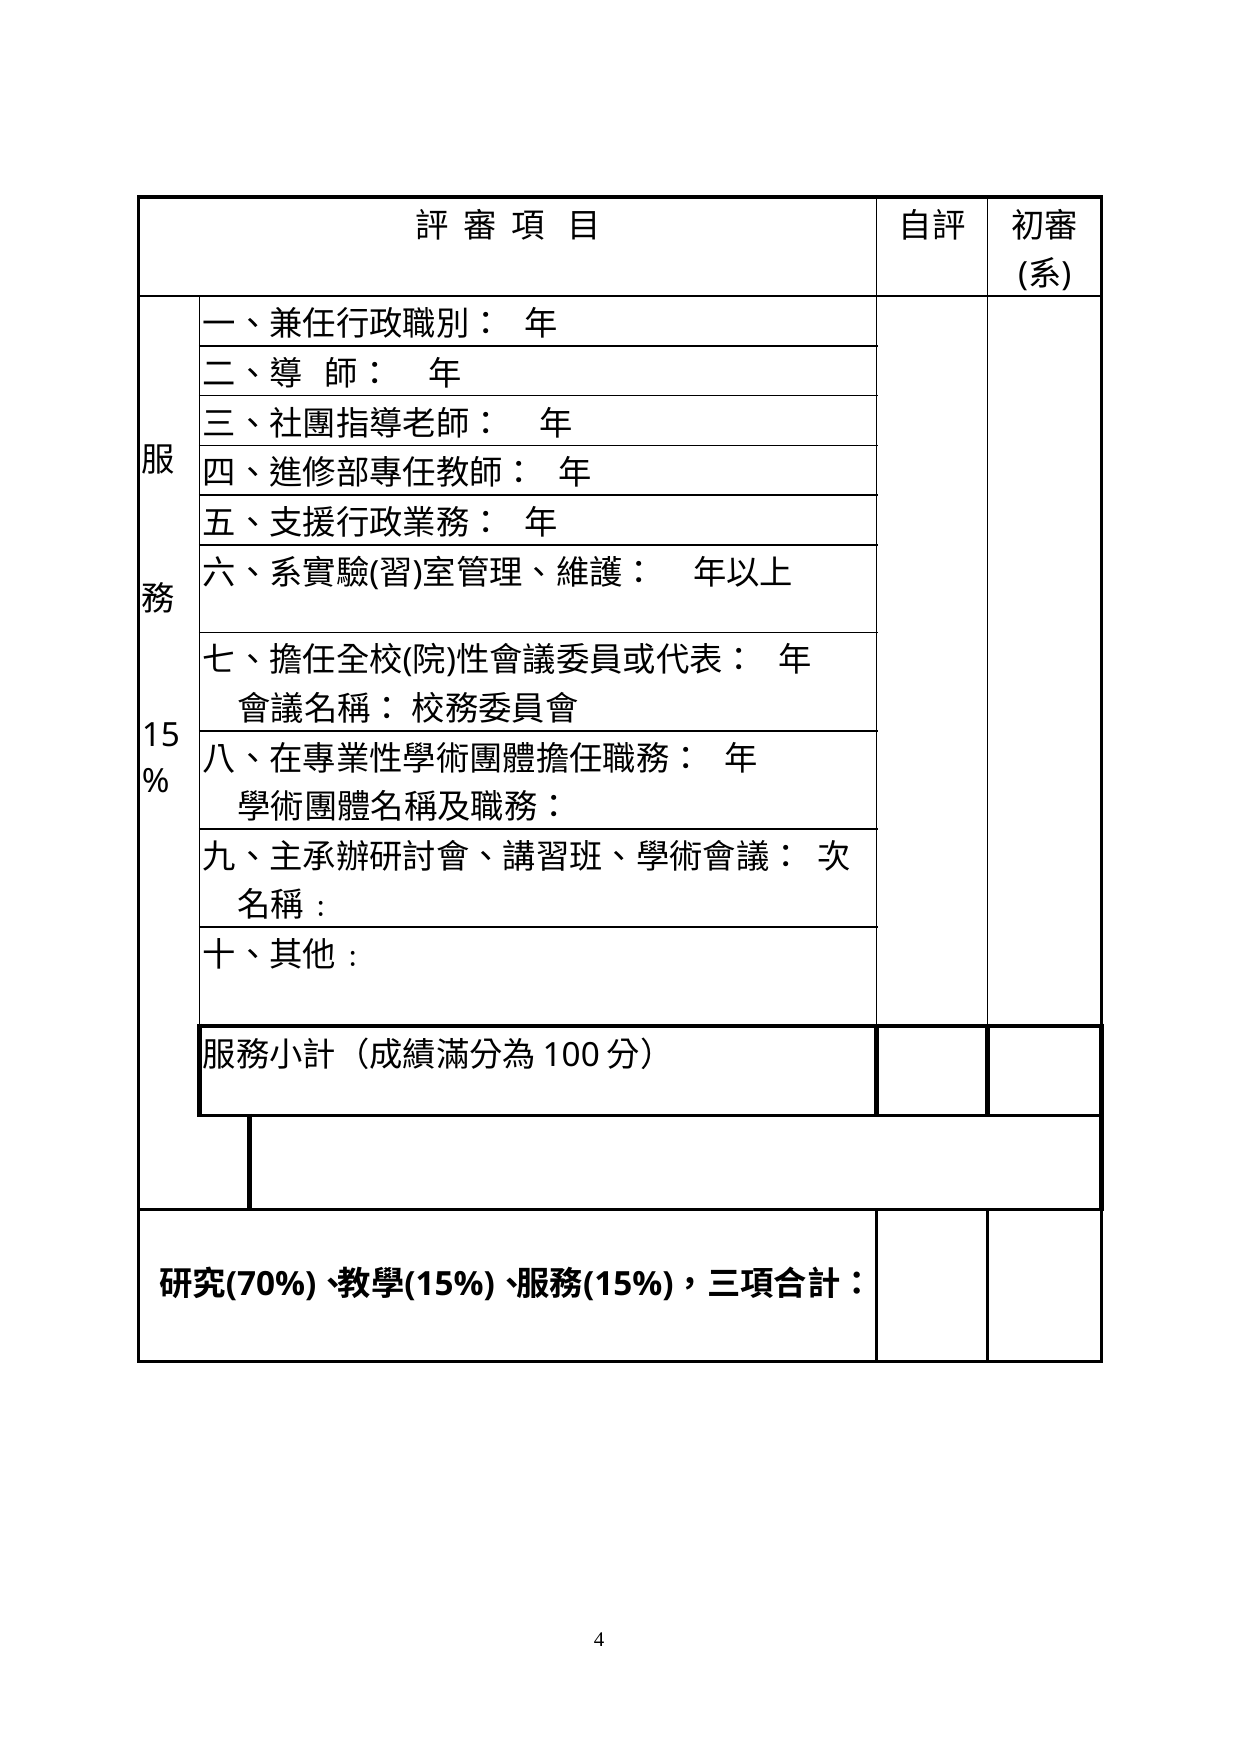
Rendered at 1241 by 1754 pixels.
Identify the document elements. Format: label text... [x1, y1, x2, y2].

table_cell [990, 1028, 1099, 1114]
table_cell [877, 632, 987, 730]
table_cell 服 務 15% [140, 297, 199, 1114]
table_cell [877, 395, 987, 444]
table_cell [877, 345, 987, 395]
table_cell 八、在專業性學術團體擔任職務： 年 學術團體名稱及職務： [200, 732, 876, 828]
table_cell [879, 1028, 985, 1114]
table_cell [877, 544, 987, 632]
table_cell 七、擔任全校(院)性會議委員或代表： 年 會議名稱： 校務委員會 [200, 633, 876, 730]
table_cell 二、導 師： 年 [200, 347, 876, 395]
table_cell [877, 730, 987, 828]
table_header 評 審 項 目 [140, 199, 876, 295]
table_cell [877, 445, 987, 494]
table_cell [988, 297, 1100, 1023]
table_cell [140, 1114, 247, 1208]
table_cell 服務小計（成績滿分為100分） [202, 1028, 874, 1114]
table_header 自評 [877, 199, 987, 295]
table_cell 一、兼任行政職別： 年 [200, 297, 876, 345]
table_cell 四、進修部專任教師： 年 [200, 446, 876, 494]
table_header 初審 (系) [988, 199, 1100, 295]
table_cell [877, 297, 987, 345]
table_cell [877, 926, 987, 1023]
table_cell 三、社團指導老師： 年 [200, 396, 876, 444]
table_cell [252, 1117, 1099, 1208]
table_cell [878, 1211, 986, 1359]
table_cell 九、主承辦研討會、講習班、學術會議： 次 名稱﹕ [200, 830, 876, 926]
table_cell 六、系實驗(習)室管理、維護： 年以上 [200, 546, 876, 632]
table_cell 研究(70%)、教學(15%)、服務(15%)，三項合計： [140, 1211, 875, 1359]
table_cell 十、其他﹕ [200, 928, 876, 1023]
table_cell [877, 828, 987, 926]
table_cell [989, 1211, 1100, 1359]
table_cell [877, 494, 987, 544]
table_cell 五、支援行政業務： 年 [200, 496, 876, 544]
